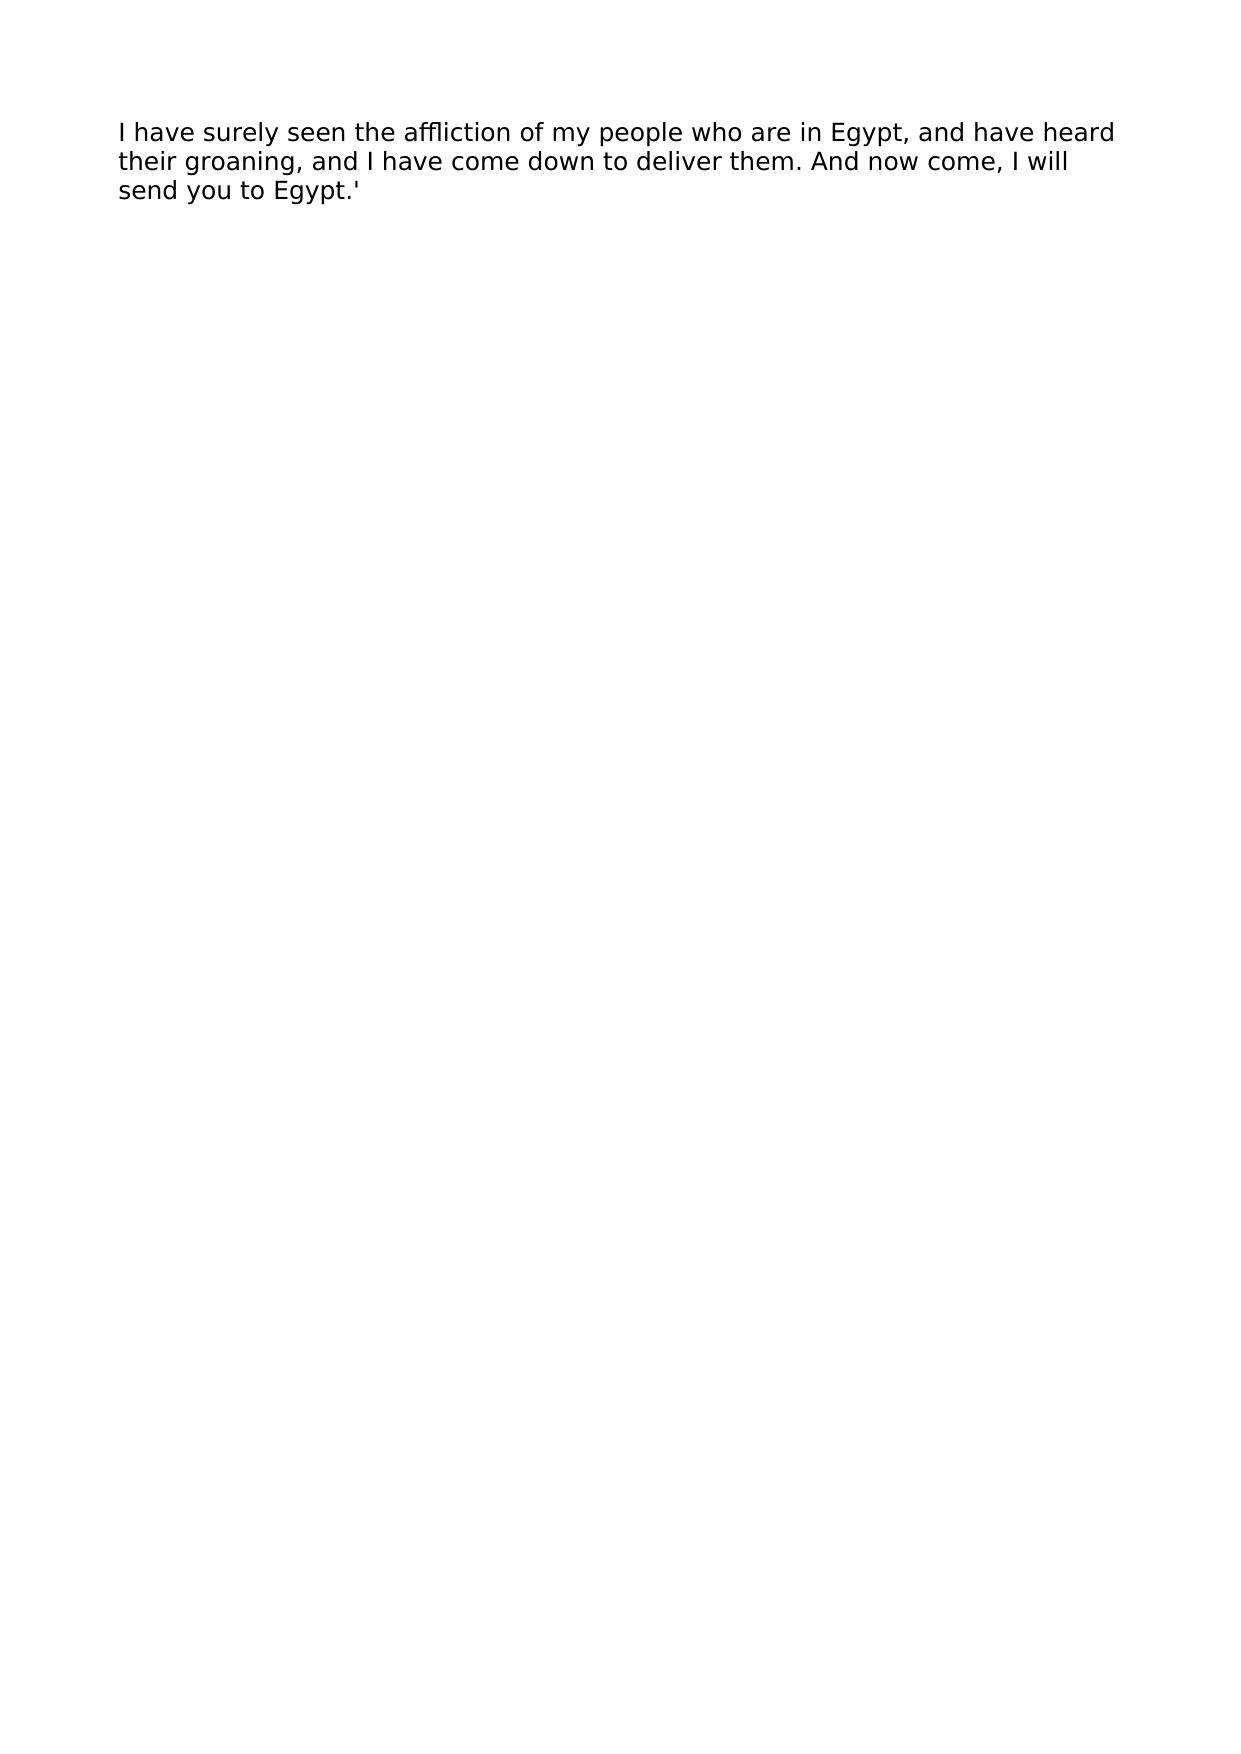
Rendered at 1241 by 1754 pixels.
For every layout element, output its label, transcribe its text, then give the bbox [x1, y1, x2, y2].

text I have surely seen the affliction of my people who are in Egypt, and have heard their groaning, and I have come down to deliver them. And now come, I will send you to Egypt.' [118, 118, 1122, 206]
